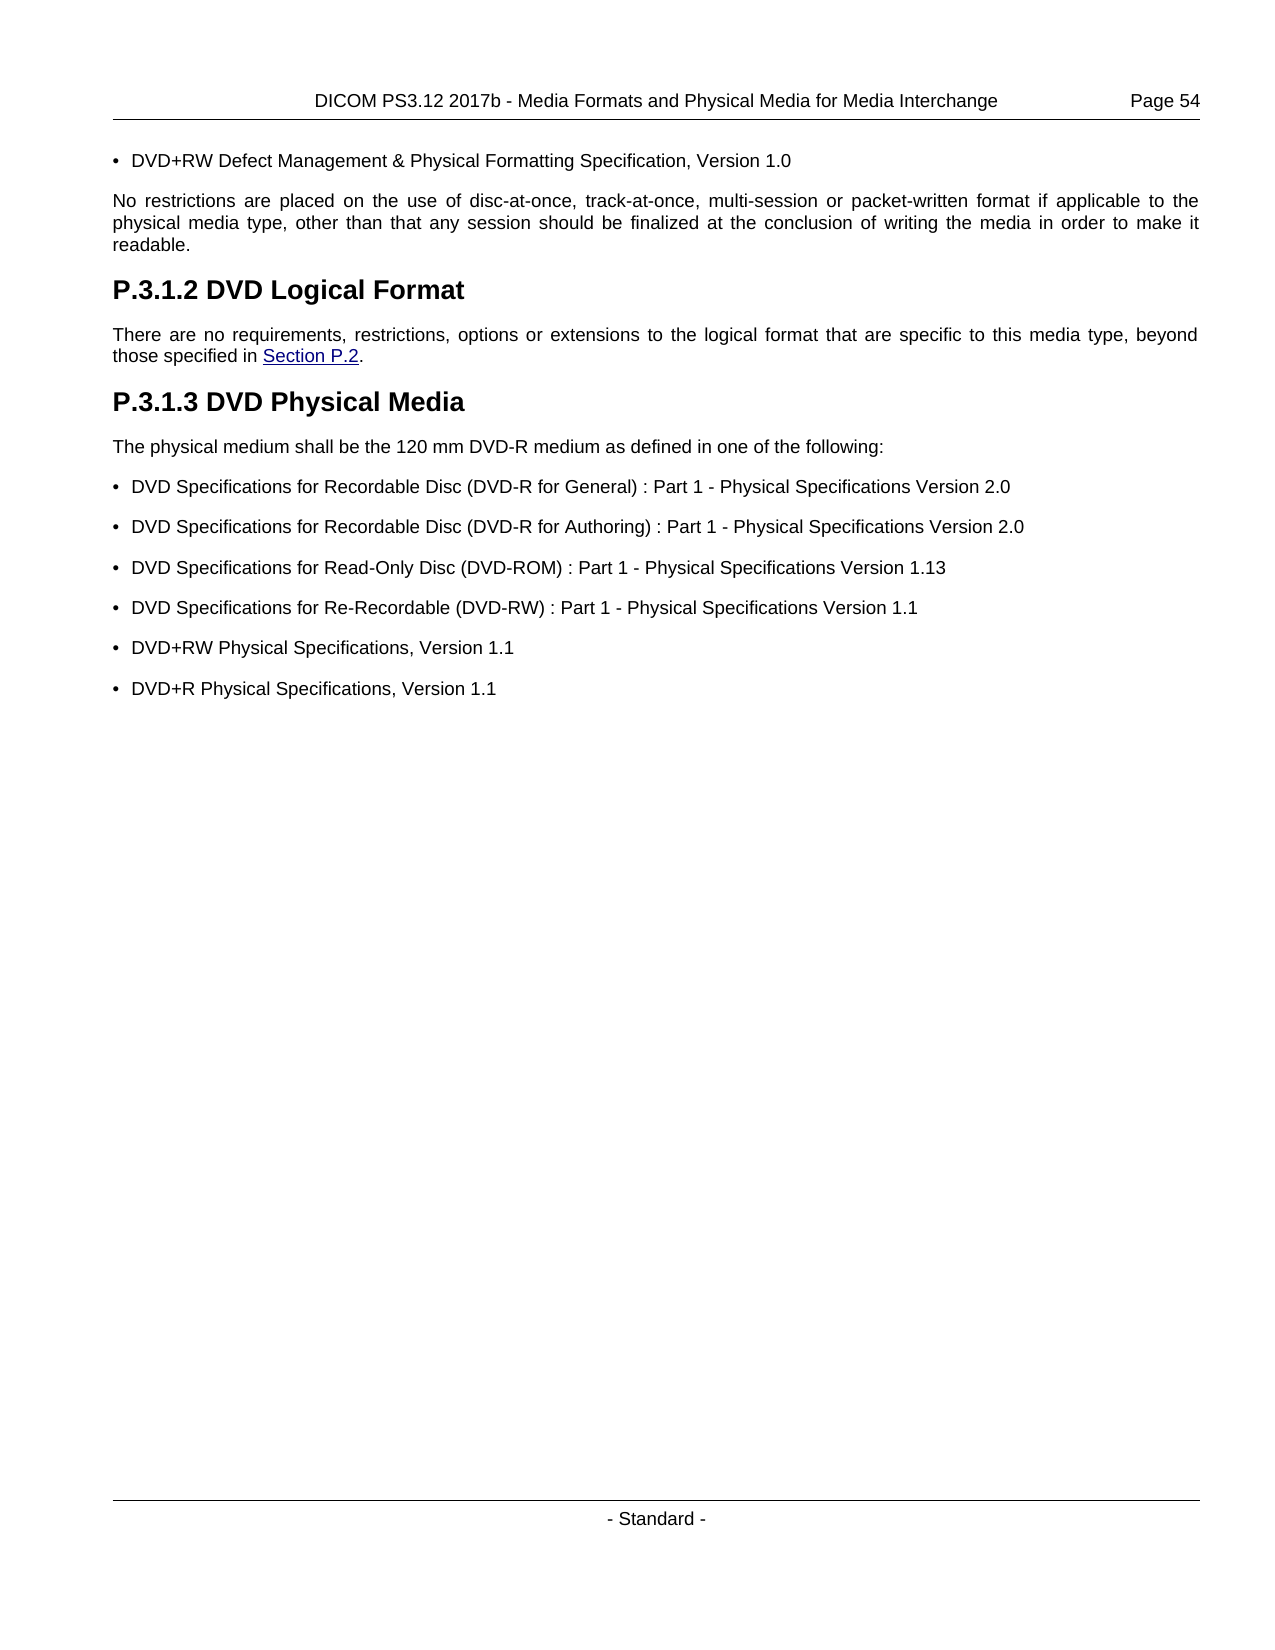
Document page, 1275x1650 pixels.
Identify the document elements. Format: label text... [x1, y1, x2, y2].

list DVD+RW Defect Management & Physical Formatting Specification, Version 1.0 [112, 150, 1200, 172]
list DVD Specifications for Recordable Disc (DVD-R for General) : Part 1 - Physical Specifications Version 2.0 [112, 476, 1200, 497]
text P.3.1.2 DVD Logical Format [112, 274, 1200, 305]
list DVD Specifications for Re-Recordable (DVD-RW) : Part 1 - Physical Specifications Version 1.1 [112, 597, 1200, 618]
list DVD+RW Physical Specifications, Version 1.1 [112, 637, 1200, 659]
list DVD Specifications for Recordable Disc (DVD-R for Authoring) : Part 1 - Physical Specifications Version 2.0 [112, 516, 1200, 538]
text The physical medium shall be the 120 mm DVD-R medium as defined in one of the following: [112, 436, 1200, 457]
list DVD Specifications for Read-Only Disc (DVD-ROM) : Part 1 - Physical Specifications Version 1.13 [112, 557, 1200, 578]
text There are no requirements, restrictions, options or extensions to the logical format that are specific to this media type, beyond those specified in Section P.2. [112, 324, 1200, 367]
text No restrictions are placed on the use of disc-at-once, track-at-once, multi-session or packet-written format if applicable to the physical media type, other than that any session should be finalized at the conclusion of writing the media in order to make it readable. [112, 190, 1200, 255]
list DVD+R Physical Specifications, Version 1.1 [112, 677, 1200, 699]
text P.3.1.3 DVD Physical Media [112, 386, 1200, 417]
